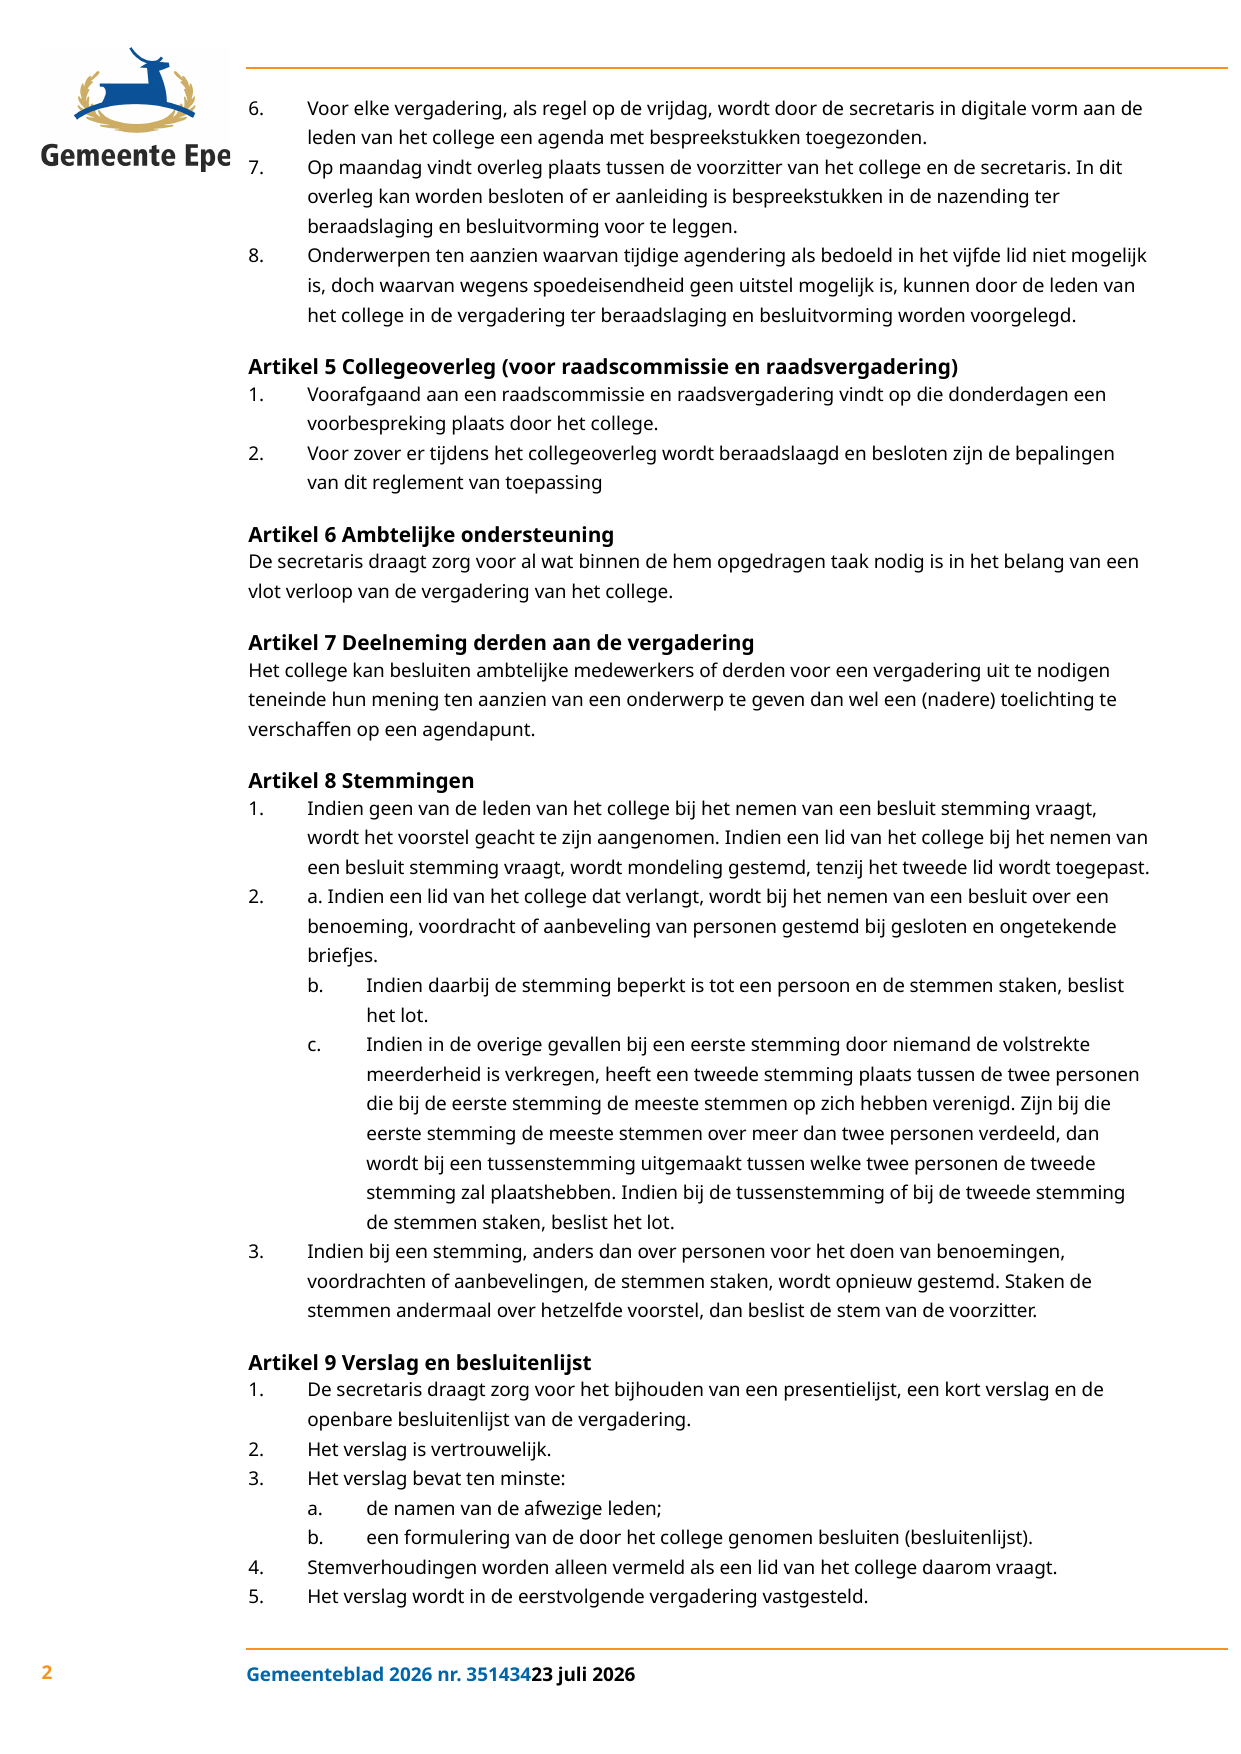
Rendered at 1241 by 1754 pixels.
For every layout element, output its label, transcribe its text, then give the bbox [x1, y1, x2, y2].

list Het verslag is vertrouwelijk. [248, 1436, 1152, 1461]
list Indien bij een stemming, anders dan over personen voor het doen van benoemingen, voordrachten of aanbevelingen, de stemmen staken, wordt opnieuw gestemd. Staken de stemmen andermaal over hetzelfde voorstel, dan beslist de stem van de voorzitter. [248, 1238, 1152, 1323]
list Indien in de overige gevallen bij een eerste stemming door niemand de volstrekte meerderheid is verkregen, heeft een tweede stemming plaats tussen de twee personen die bij de eerste stemming de meeste stemmen op zich hebben verenigd. Zijn bij die eerste stemming de meeste stemmen over meer dan twee personen verdeeld, dan wordt bij een tussenstemming uitgemaakt tussen welke twee personen de tweede stemming zal plaatshebben. Indien bij de tussenstemming of bij de tweede stemming de stemmen staken, beslist het lot. [307, 1031, 1152, 1235]
text Artikel 7 Deelneming derden aan de vergadering [248, 628, 1152, 657]
list Stemverhoudingen worden alleen vermeld als een lid van het college daarom vraagt. [248, 1554, 1152, 1580]
list Voor zover er tijdens het collegeoverleg wordt beraadslaagd en besloten zijn de bepalingen van dit reglement van toepassing [248, 440, 1152, 495]
list a. Indien een lid van het college dat verlangt, wordt bij het nemen van een besluit over een benoeming, voordracht of aanbeveling van personen gestemd bij gesloten en ongetekende briefjes. [248, 883, 1152, 968]
list De secretaris draagt zorg voor het bijhouden van een presentielijst, een kort verslag en de openbare besluitenlijst van de vergadering. [248, 1377, 1152, 1432]
list Voor elke vergadering, als regel op de vrijdag, wordt door de secretaris in digitale vorm aan de leden van het college een agenda met bespreekstukken toegezonden. [248, 95, 1152, 150]
text Artikel 8 Stemmingen [248, 766, 1152, 795]
text De secretaris draagt zorg voor al wat binnen de hem opgedragen taak nodig is in het belang van een vlot verloop van de vergadering van het college. [248, 548, 1152, 604]
list Indien daarbij de stemming beperkt is tot een persoon en de stemmen staken, beslist het lot. [307, 972, 1152, 1028]
text Artikel 6 Ambtelijke ondersteuning [248, 520, 1152, 548]
text Het college kan besluiten ambtelijke medewerkers of derden voor een vergadering uit te nodigen teneinde hun mening ten aanzien van een onderwerp te geven dan wel een (nadere) toelichting te verschaffen op een agendapunt. [248, 657, 1152, 742]
list Het verslag bevat ten minste: [248, 1465, 1152, 1491]
list Het verslag wordt in de eerstvolgende vergadering vastgesteld. [248, 1584, 1152, 1609]
list Indien geen van de leden van het college bij het nemen van een besluit stemming vraagt, wordt het voorstel geacht te zijn aangenomen. Indien een lid van het college bij het nemen van een besluit stemming vraagt, wordt mondeling gestemd, tenzij het tweede lid wordt toegepast. [248, 795, 1152, 880]
text Artikel 5 Collegeoverleg (voor raadscommissie en raadsvergadering) [248, 352, 1152, 381]
list de namen van de afwezige leden; [307, 1495, 1152, 1521]
list Op maandag vindt overleg plaats tussen de voorzitter van het college en de secretaris. In dit overleg kan worden besloten of er aanleiding is bespreekstukken in de nazending ter beraadslaging en besluitvorming voor te leggen. [248, 154, 1152, 239]
list Onderwerpen ten aanzien waarvan tijdige agendering als bedoeld in het vijfde lid niet mogelijk is, doch waarvan wegens spoedeisendheid geen uitstel mogelijk is, kunnen door de leden van het college in de vergadering ter beraadslaging en besluitvorming worden voorgelegd. [248, 243, 1152, 328]
text Artikel 9 Verslag en besluitenlijst [248, 1348, 1152, 1377]
list een formulering van de door het college genomen besluiten (besluitenlijst). [307, 1524, 1152, 1550]
picture [41, 47, 231, 172]
list Voorafgaand aan een raadscommissie en raadsvergadering vindt op die donderdagen een voorbespreking plaats door het college. [248, 381, 1152, 436]
